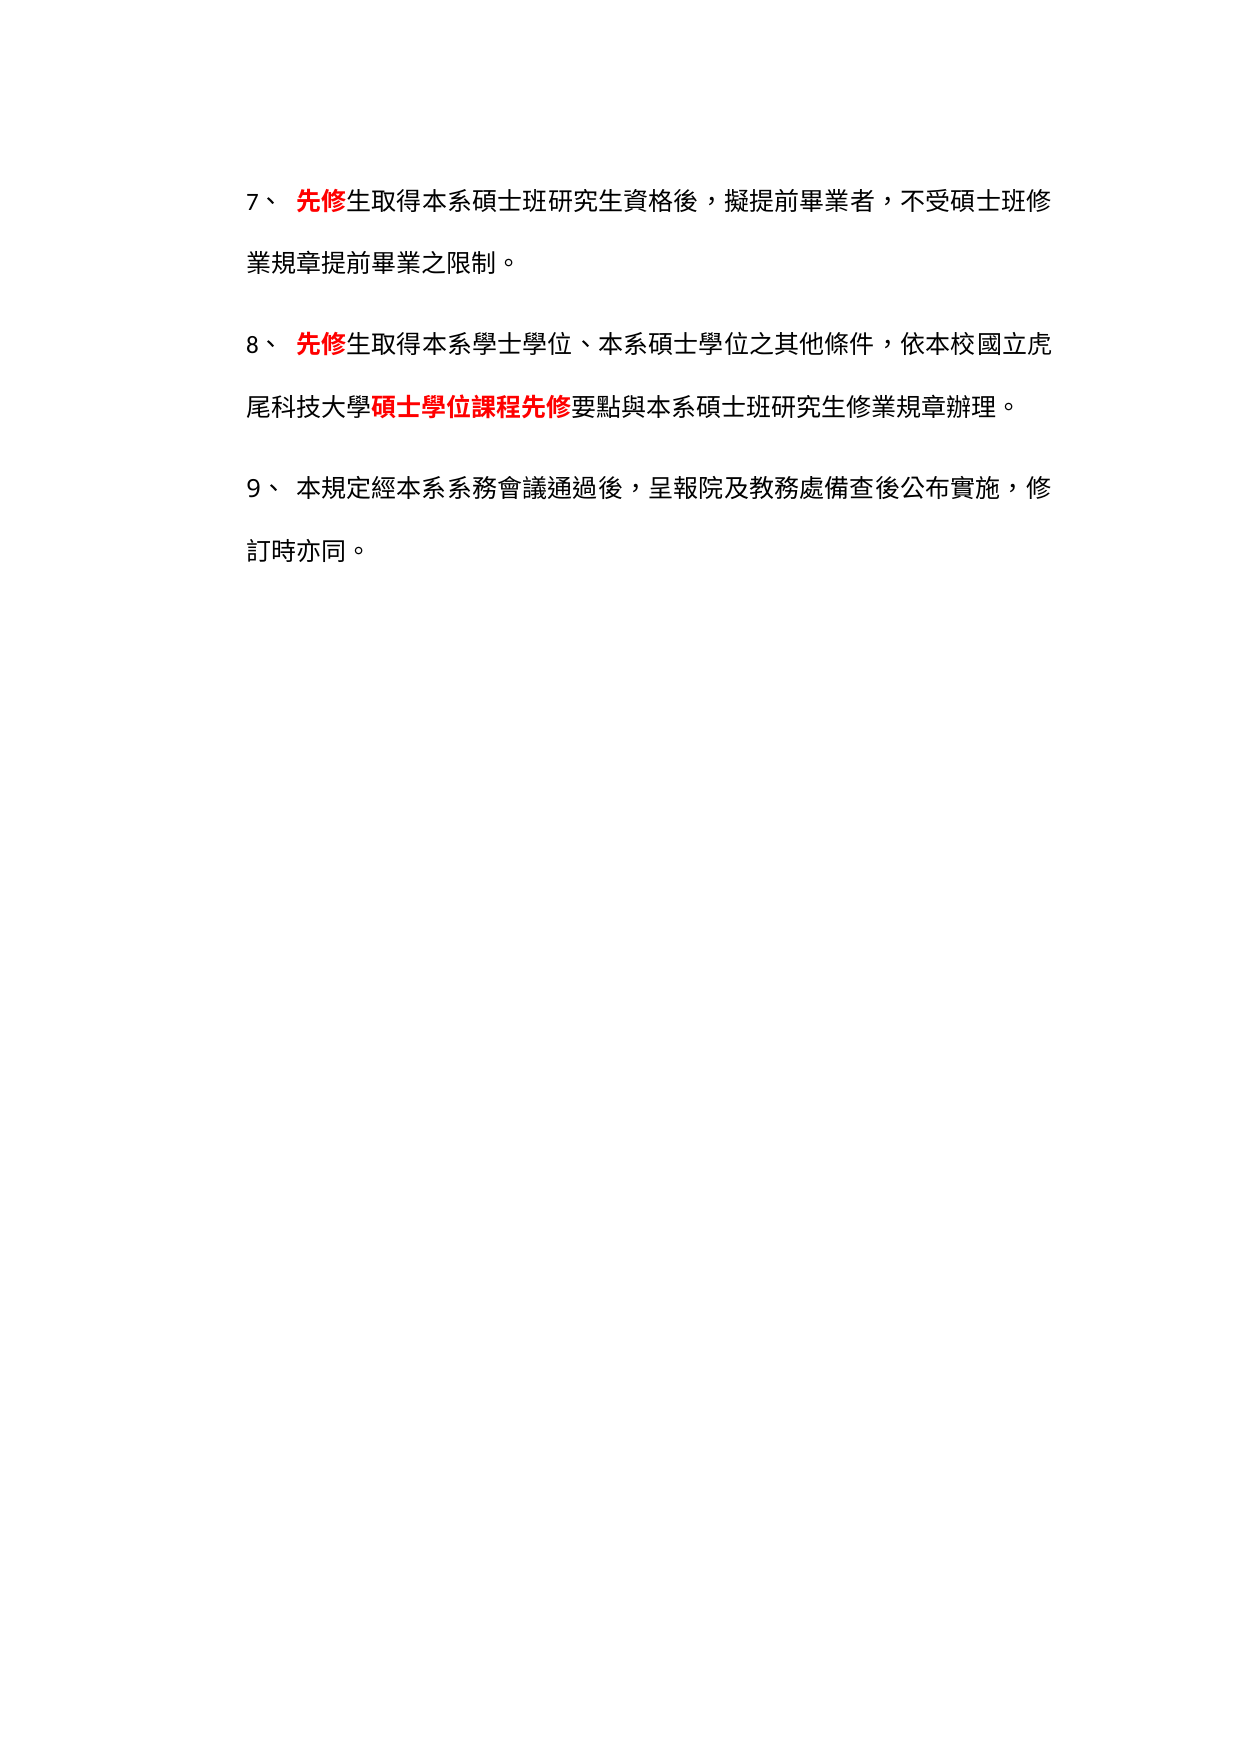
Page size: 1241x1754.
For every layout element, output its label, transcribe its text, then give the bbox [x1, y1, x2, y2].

list 本規定經本系系務會議通過後，呈報院及教務處備查後公布實施，修訂時亦同。 [246, 445, 1053, 570]
list 先修生取得本系碩士班研究生資格後，擬提前畢業者，不受碩士班修業規章提前畢業之限制。 [246, 158, 1053, 283]
list 先修生取得本系學士學位、本系碩士學位之其他條件，依本校國立虎尾科技大學碩士學位課程先修要點與本系碩士班研究生修業規章辦理。 [246, 301, 1053, 426]
